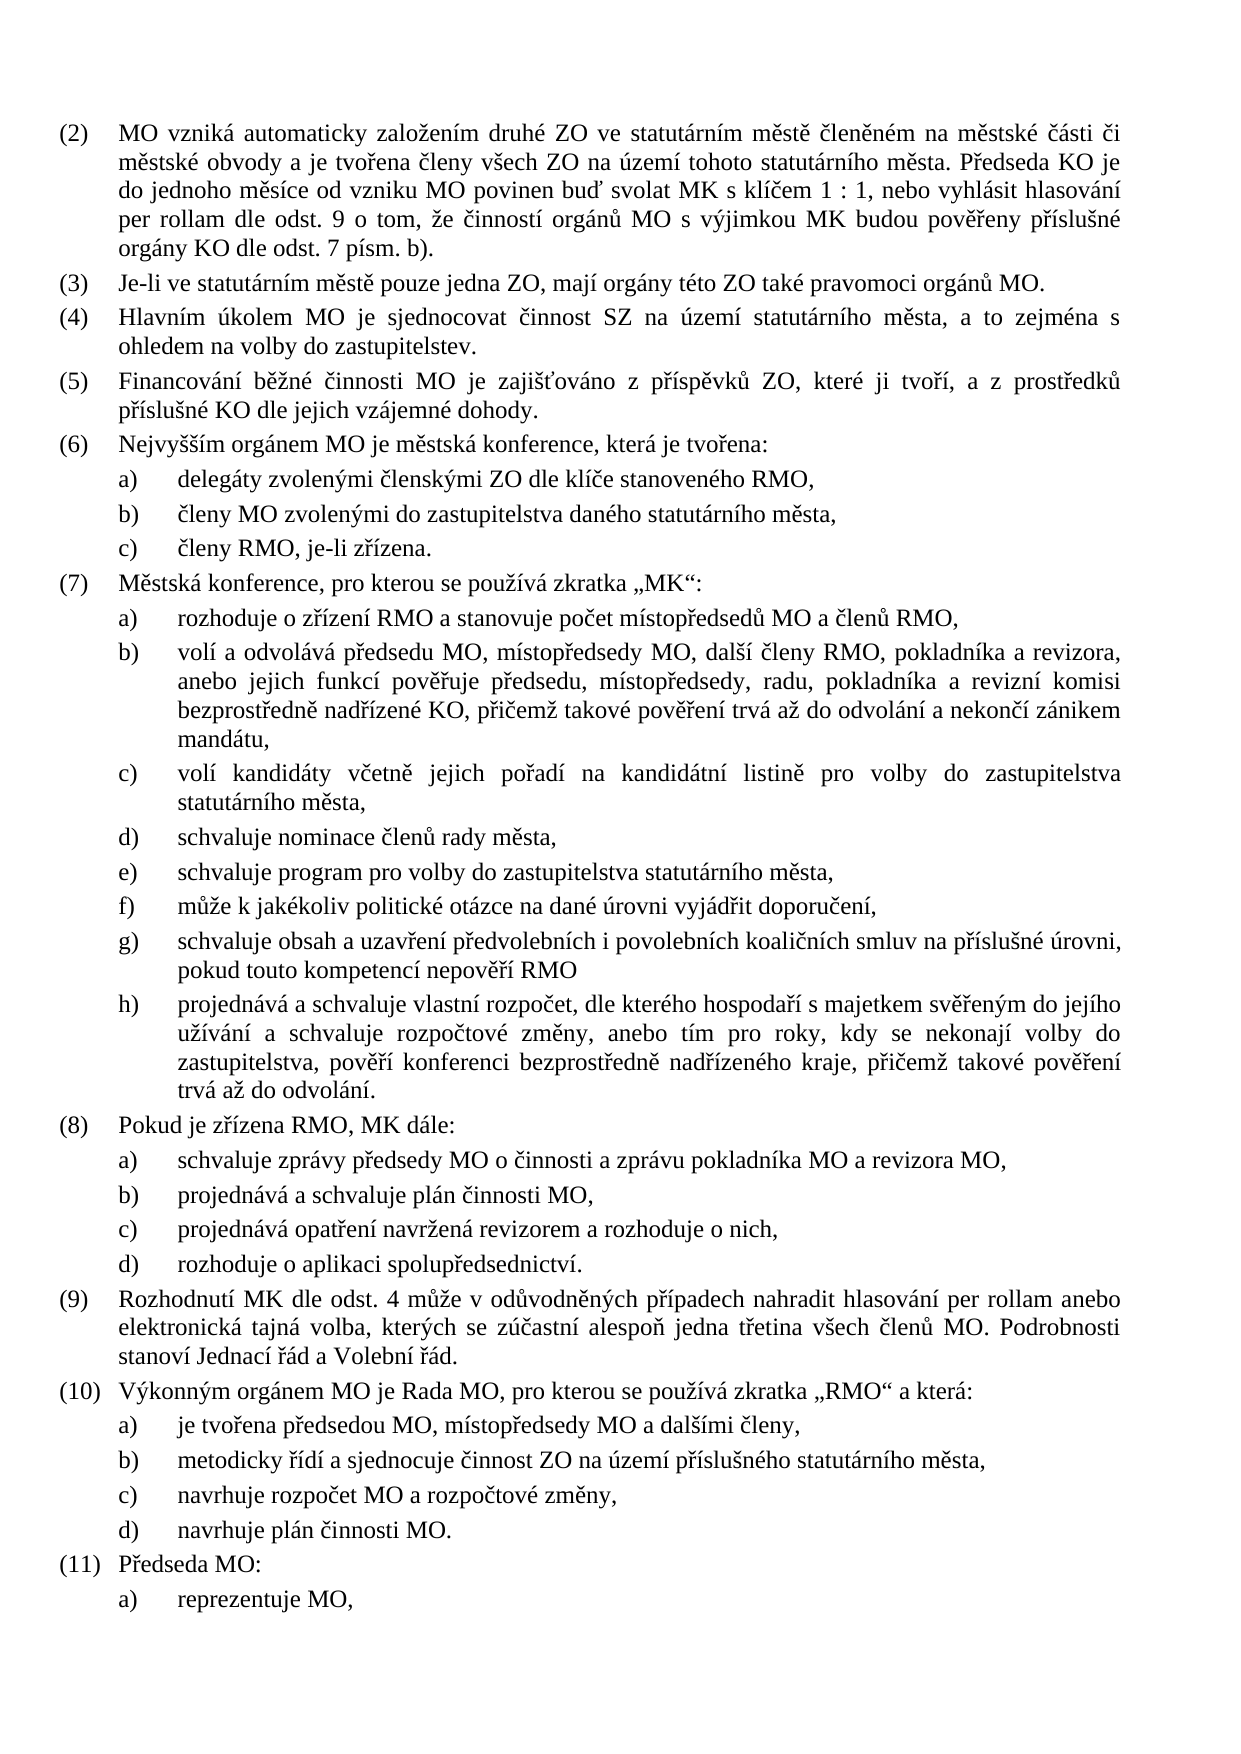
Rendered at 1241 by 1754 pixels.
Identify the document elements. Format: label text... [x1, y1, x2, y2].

subtitle navrhuje plán činnosti MO. [118, 1515, 1122, 1543]
subtitle reprezentuje MO, [118, 1584, 1122, 1613]
subtitle Předseda MO: [59, 1549, 1122, 1578]
subtitle Financování běžné činnosti MO je zajišťováno z příspěvků ZO, které ji tvoří, a z prostředků příslušné KO dle jejich vzájemné dohody. [59, 366, 1122, 423]
subtitle schvaluje zprávy předsedy MO o činnosti a zprávu pokladníka MO a revizora MO, [118, 1145, 1122, 1174]
subtitle Výkonným orgánem MO je Rada MO, pro kterou se používá zkratka „RMO“ a která: [59, 1376, 1122, 1405]
subtitle Městská konference, pro kterou se používá zkratka „MK“: [59, 568, 1122, 597]
subtitle rozhoduje o aplikaci spolupředsednictví. [118, 1249, 1122, 1278]
subtitle schvaluje obsah a uzavření předvolebních i povolebních koaličních smluv na příslušné úrovni, pokud touto kompetencí nepověří RMO [118, 926, 1122, 983]
subtitle projednává a schvaluje plán činnosti MO, [118, 1180, 1122, 1208]
subtitle volí a odvolává předsedu MO, místopředsedy MO, další členy RMO, pokladníka a revizora, anebo jejich funkcí pověřuje předsedu, místopředsedy, radu, pokladníka a revizní komisi bezprostředně nadřízené KO, přičemž takové pověření trvá až do odvolání a nekončí zánikem mandátu, [118, 637, 1122, 752]
subtitle projednává a schvaluje vlastní rozpočet, dle kterého hospodaří s majetkem svěřeným do jejího užívání a schvaluje rozpočtové změny, anebo tím pro roky, kdy se nekonají volby do zastupitelstva, pověří konferenci bezprostředně nadřízeného kraje, přičemž takové pověření trvá až do odvolání. [118, 989, 1122, 1104]
subtitle projednává opatření navržená revizorem a rozhoduje o nich, [118, 1214, 1122, 1243]
subtitle je tvořena předsedou MO, místopředsedy MO a dalšími členy, [118, 1411, 1122, 1439]
subtitle členy RMO, je-li zřízena. [118, 533, 1122, 562]
subtitle schvaluje nominace členů rady města, [118, 822, 1122, 851]
subtitle delegáty zvolenými členskými ZO dle klíče stanoveného RMO, [118, 464, 1122, 493]
subtitle Nejvyšším orgánem MO je městská konference, která je tvořena: [59, 429, 1122, 458]
subtitle navrhuje rozpočet MO a rozpočtové změny, [118, 1480, 1122, 1509]
subtitle Rozhodnutí MK dle odst. 4 může v odůvodněných případech nahradit hlasování per rollam anebo elektronická tajná volba, kterých se zúčastní alespoň jedna třetina všech členů MO. Podrobnosti stanoví Jednací řád a Volební řád. [59, 1284, 1122, 1370]
subtitle MO vzniká automaticky založením druhé ZO ve statutárním městě členěném na městské části či městské obvody a je tvořena členy všech ZO na území tohoto statutárního města. Předseda KO je do jednoho měsíce od vzniku MO povinen buď svolat MK s klíčem 1 : 1, nebo vyhlásit hlasování per rollam dle odst. 9 o tom, že činností orgánů MO s výjimkou MK budou pověřeny příslušné orgány KO dle odst. 7 písm. b). [59, 118, 1122, 262]
subtitle rozhoduje o zřízení RMO a stanovuje počet místopředsedů MO a členů RMO, [118, 603, 1122, 632]
subtitle Je-li ve statutárním městě pouze jedna ZO, mají orgány této ZO také pravomoci orgánů MO. [59, 268, 1122, 297]
subtitle Pokud je zřízena RMO, MK dále: [59, 1110, 1122, 1139]
subtitle členy MO zvolenými do zastupitelstva daného statutárního města, [118, 499, 1122, 527]
subtitle Hlavním úkolem MO je sjednocovat činnost SZ na území statutárního města, a to zejména s ohledem na volby do zastupitelstev. [59, 302, 1122, 360]
subtitle volí kandidáty včetně jejich pořadí na kandidátní listině pro volby do zastupitelstva statutárního města, [118, 758, 1122, 816]
subtitle metodicky řídí a sjednocuje činnost ZO na území příslušného statutárního města, [118, 1445, 1122, 1474]
subtitle může k jakékoliv politické otázce na dané úrovni vyjádřit doporučení, [118, 891, 1122, 920]
subtitle schvaluje program pro volby do zastupitelstva statutárního města, [118, 857, 1122, 885]
